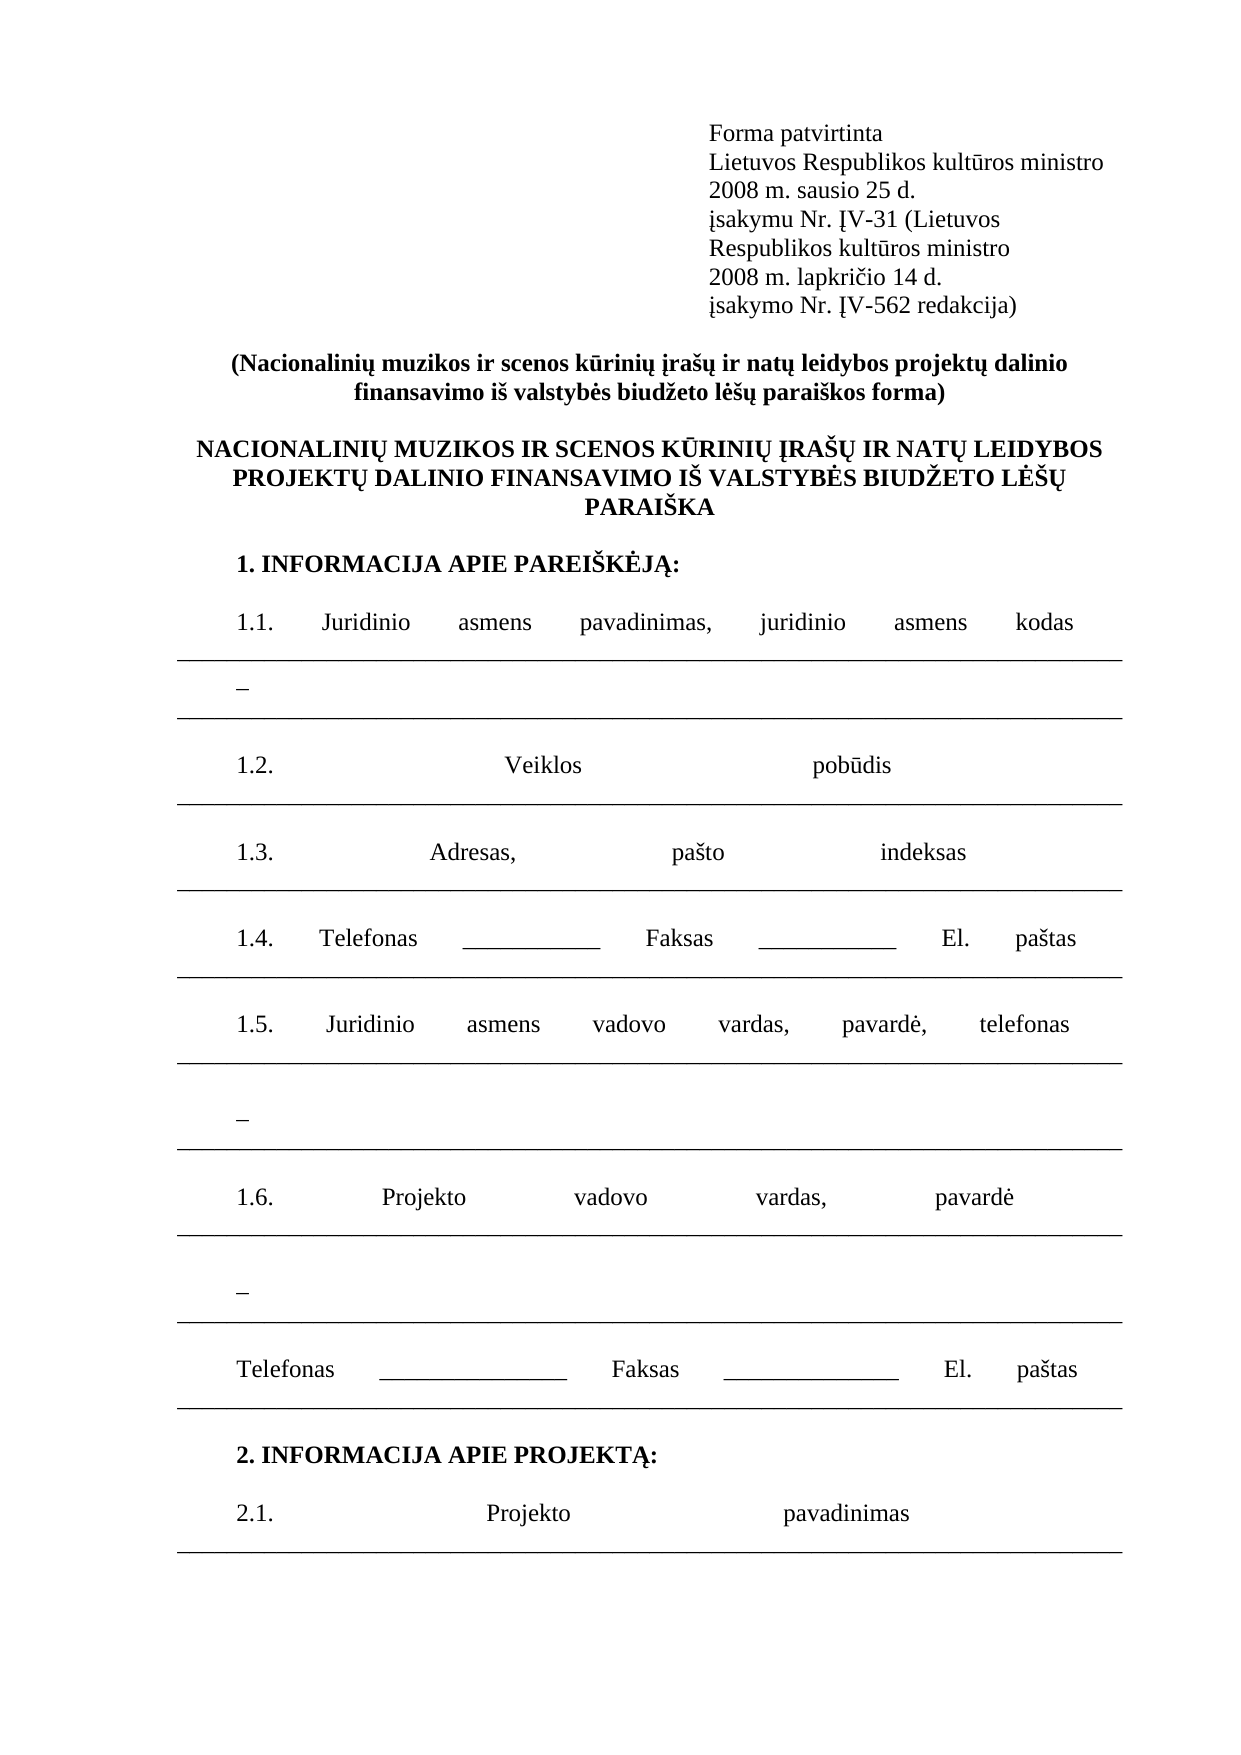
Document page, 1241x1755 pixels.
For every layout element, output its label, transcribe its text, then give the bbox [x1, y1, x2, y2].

text 1.5. Juridinio asmens vadovo vardas, pavardė, telefonas [177, 1009, 1122, 1063]
text 1.1. Juridinio asmens pavadinimas, juridinio asmens kodas [177, 607, 1122, 660]
text 1.2. Veiklos pobūdis [177, 751, 1122, 804]
text (Nacionalinių muzikos ir scenos kūrinių įrašų ir natų leidybos projektų dalinio finansavimo iš valstybės biudžeto lėšų paraiškos forma) [177, 348, 1122, 406]
text 1.3. Adresas, pašto indeksas [177, 837, 1122, 890]
text Lietuvos Respublikos kultūros ministro [177, 147, 1122, 176]
text _ [177, 1096, 1122, 1149]
text 2008 m. lapkričio 14 d. [177, 262, 1122, 291]
text _ [177, 1268, 1122, 1322]
text Forma patvirtinta [709, 118, 1122, 147]
text 2008 m. sausio 25 d. [177, 176, 1122, 204]
text Respublikos kultūros ministro [177, 233, 1122, 262]
text įsakymu Nr. ĮV-31 (Lietuvos [177, 204, 1122, 233]
text 1. INFORMACIJA APIE PAREIŠKĖJĄ: [177, 549, 1122, 578]
text Telefonas _______________ Faksas ______________ El. paštas [177, 1354, 1122, 1408]
text _ [177, 664, 1122, 718]
text 2.1. Projekto pavadinimas [177, 1498, 1122, 1552]
text 2. INFORMACIJA APIE PROJEKTĄ: [177, 1441, 1122, 1469]
text 1.6. Projekto vadovo vardas, pavardė [177, 1182, 1122, 1235]
text 1.4. Telefonas ___________ Faksas ___________ El. paštas [177, 923, 1122, 977]
text įsakymo Nr. ĮV-562 redakcija) [177, 291, 1122, 319]
text NACIONALINIŲ MUZIKOS IR SCENOS KŪRINIŲ ĮRAŠŲ IR NATŲ LEIDYBOS PROJEKTŲ DALINIO FINANSAVIMO IŠ VALSTYBĖS BIUDŽETO LĖŠŲ PARAIŠKA [177, 434, 1122, 521]
